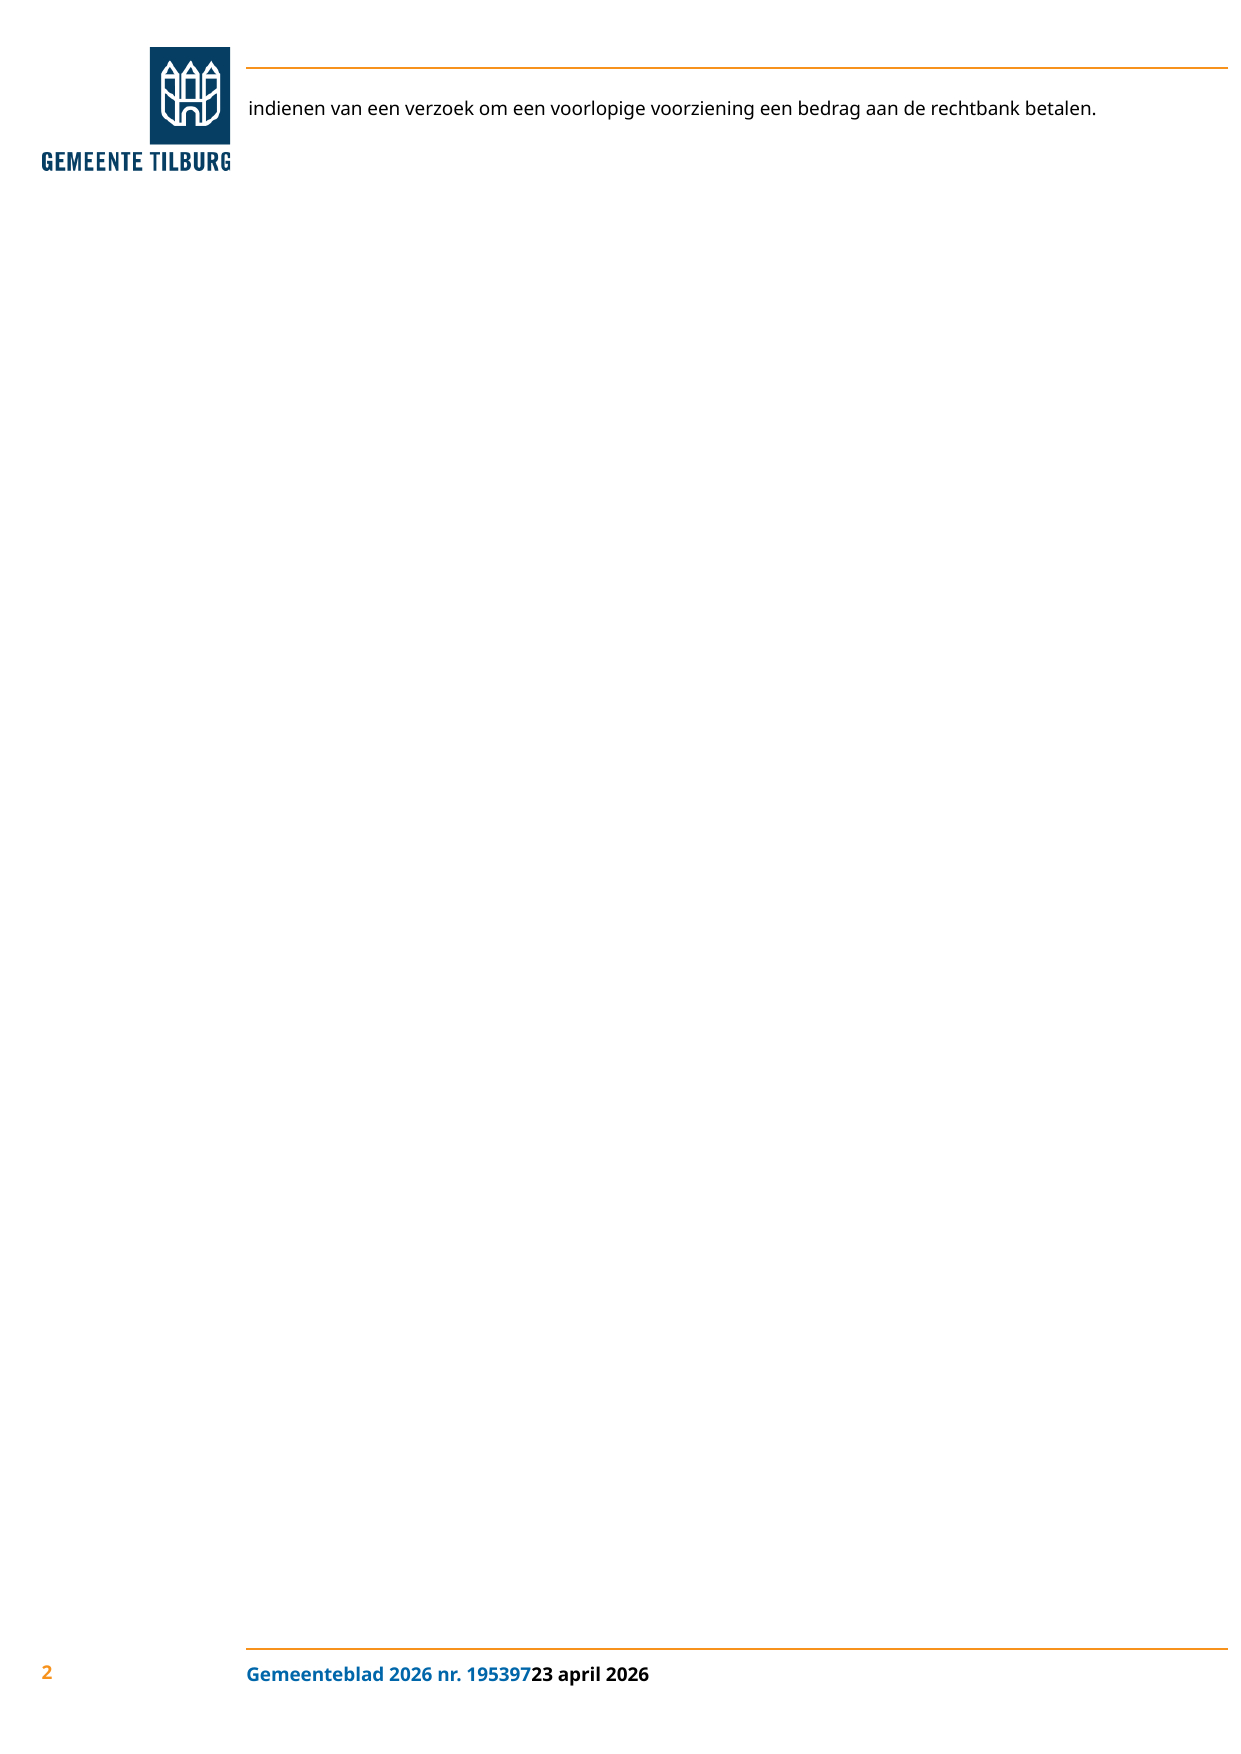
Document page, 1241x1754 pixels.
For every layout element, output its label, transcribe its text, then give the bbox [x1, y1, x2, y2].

text indienen van een verzoek om een voorlopige voorziening een bedrag aan de rechtbank betalen. [248, 95, 1152, 121]
picture [41, 47, 231, 172]
